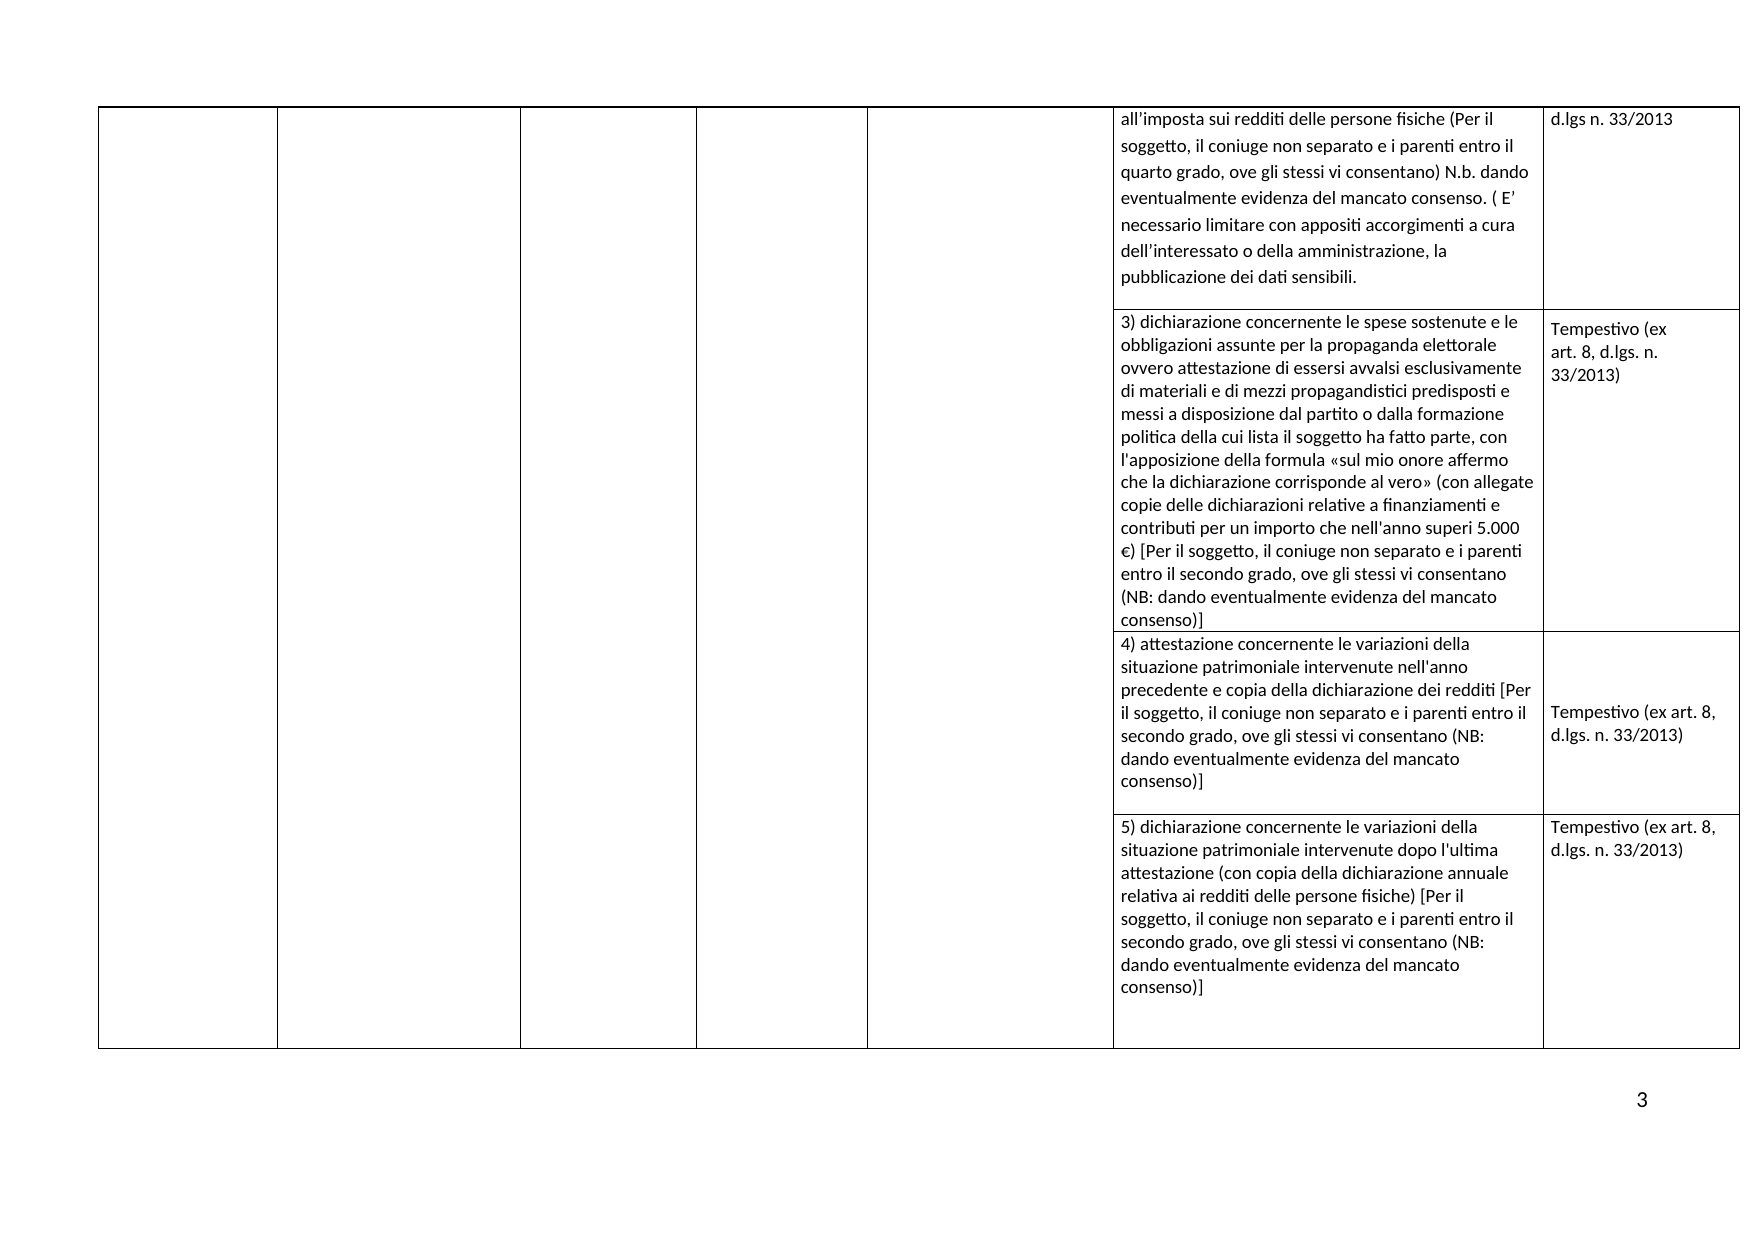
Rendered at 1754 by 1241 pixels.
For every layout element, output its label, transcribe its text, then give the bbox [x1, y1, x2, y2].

table_cell [697, 108, 867, 1048]
table_cell [521, 108, 696, 1048]
table_cell [278, 108, 520, 1048]
table_cell d.lgs n. 33/2013 [1544, 108, 1739, 309]
table_cell all’imposta sui redditi delle persone fisiche (Per il soggetto, il coniuge non separato e i parenti entro il quarto grado, ove gli stessi vi consentano) N.b. dando eventualmente evidenza del mancato consenso. ( E’ necessario limitare con appositi accorgimenti a cura dell’interessato o della amministrazione, la pubblicazione dei dati sensibili. [1114, 108, 1543, 309]
table_cell 4) attestazione concernente le variazioni della situazione patrimoniale intervenute nell'anno precedente e copia della dichiarazione dei redditi [Per il soggetto, il coniuge non separato e i parenti entro il secondo grado, ove gli stessi vi consentano (NB: dando eventualmente evidenza del mancato consenso)] [1114, 632, 1543, 814]
table_cell Tempestivo (ex art. 8, d.lgs. n. 33/2013) [1544, 815, 1739, 1048]
table_cell [868, 108, 1113, 1048]
table_cell 3) dichiarazione concernente le spese sostenute e le obbligazioni assunte per la propaganda elettorale ovvero attestazione di essersi avvalsi esclusivamente di materiali e di mezzi propagandistici predisposti e messi a disposizione dal partito o dalla formazione politica della cui lista il soggetto ha fatto parte, con l'apposizione della formula «sul mio onore affermo che la dichiarazione corrisponde al vero» (con allegate copie delle dichiarazioni relative a finanziamenti e contributi per un importo che nell'anno superi 5.000 €) [Per il soggetto, il coniuge non separato e i parenti entro il secondo grado, ove gli stessi vi consentano (NB: dando eventualmente evidenza del mancato consenso)] [1114, 310, 1543, 631]
table_cell Tempestivo (ex art. 8, d.lgs. n. 33/2013) [1544, 310, 1739, 631]
table_cell 5) dichiarazione concernente le variazioni della situazione patrimoniale intervenute dopo l'ultima attestazione (con copia della dichiarazione annuale relativa ai redditi delle persone fisiche) [Per il soggetto, il coniuge non separato e i parenti entro il secondo grado, ove gli stessi vi consentano (NB: dando eventualmente evidenza del mancato consenso)] [1114, 815, 1543, 1048]
table_cell [99, 108, 277, 1048]
table_cell Tempestivo (ex art. 8, d.lgs. n. 33/2013) [1544, 632, 1739, 814]
